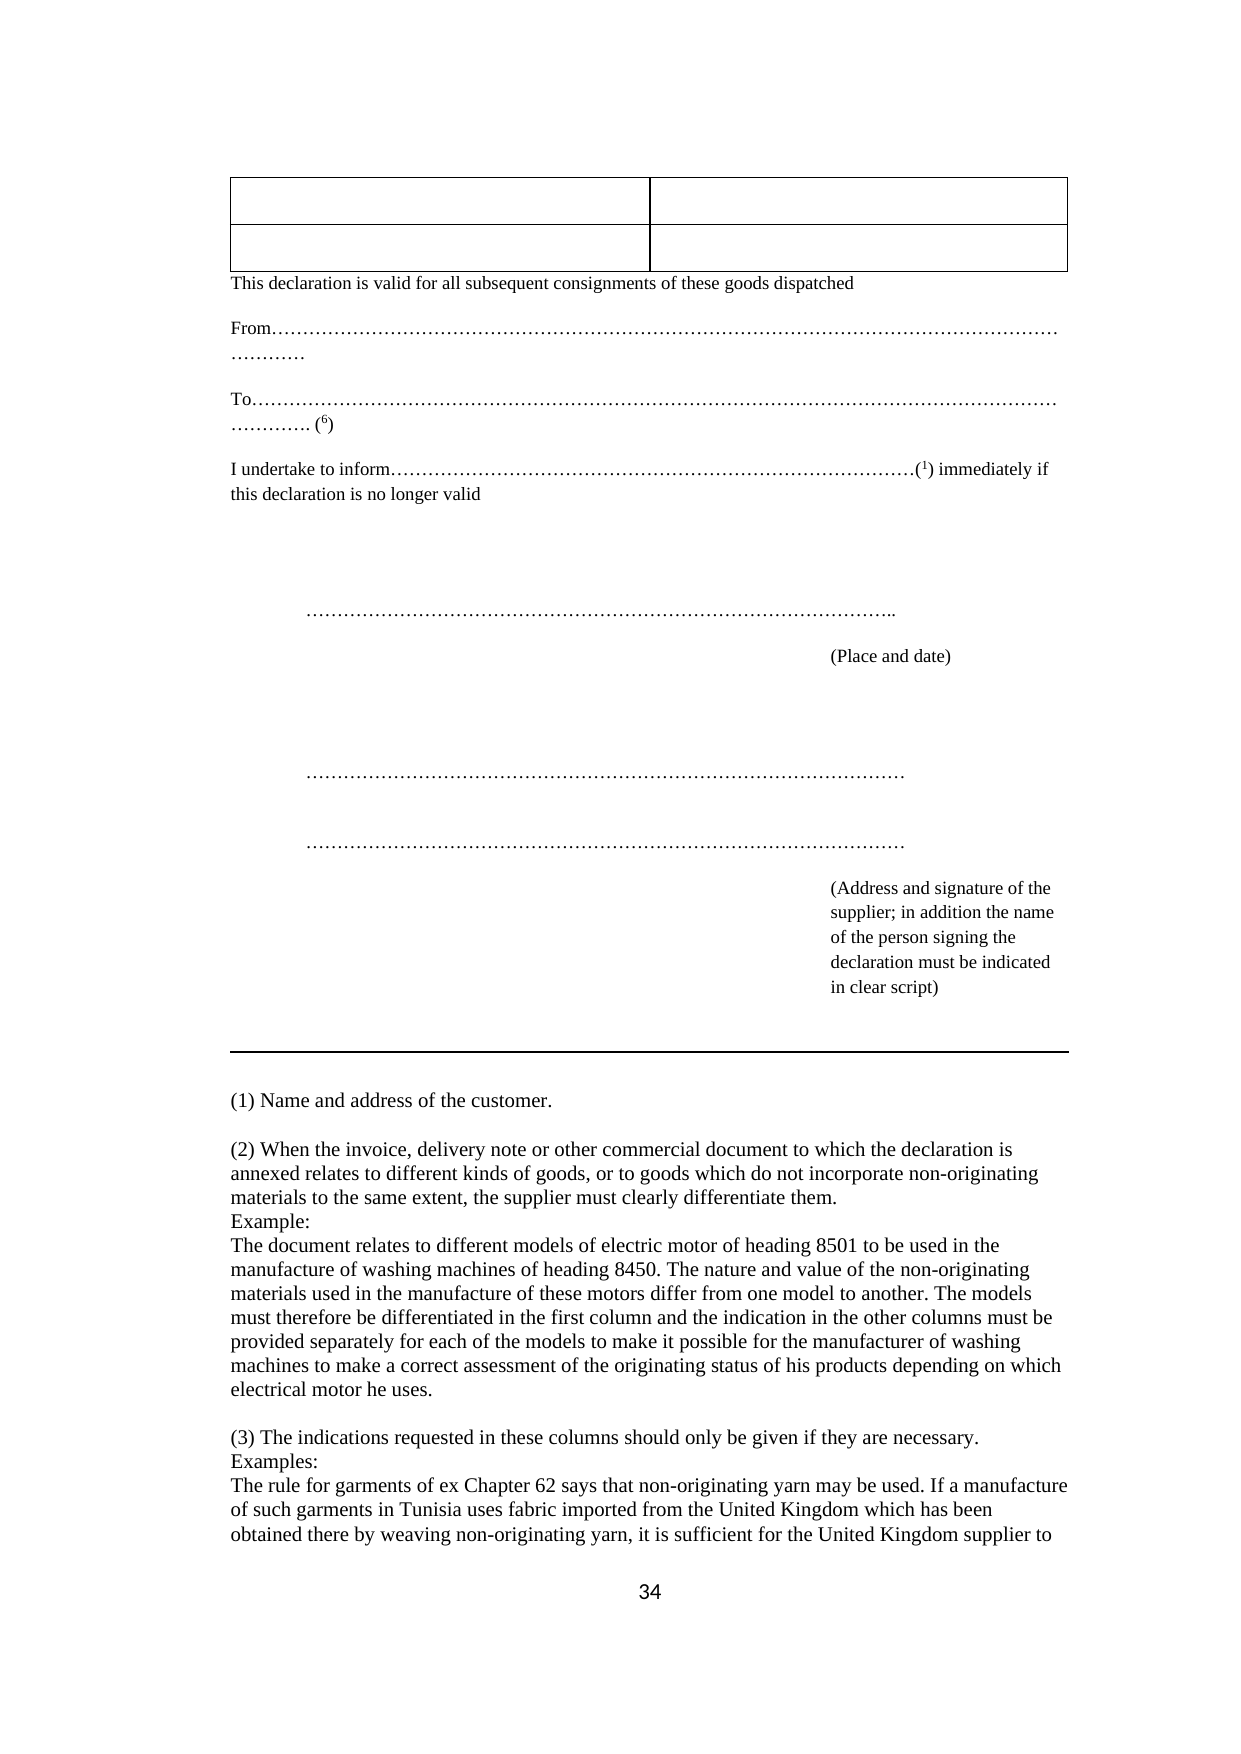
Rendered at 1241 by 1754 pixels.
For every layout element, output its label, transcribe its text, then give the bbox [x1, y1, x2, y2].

text The rule for garments of ex Chapter 62 says that non-originating yarn may be used. If a manufacture of such garments in Tunisia uses fabric imported from the United Kingdom which has been obtained there by weaving non-originating yarn, it is sufficient for the United Kingdom supplier to [230, 1473, 1069, 1546]
text (3) The indications requested in these columns should only be given if they are necessary. [230, 1425, 1069, 1449]
text (Place and date) [230, 644, 1069, 666]
text From………………………………………………………………………………………………………………………… [230, 317, 1069, 363]
text …………………………………………………………………………………… [230, 736, 1069, 782]
text (1) Name and address of the customer. [230, 1088, 1069, 1112]
table_cell [651, 225, 1067, 271]
text (Address and signature of the supplier; in addition the name of the person signing the declaration must be indicated in clear script) [830, 877, 1069, 997]
table_cell [231, 178, 649, 224]
text This declaration is valid for all subsequent consignments of these goods dispatched [230, 272, 1069, 293]
text (2) When the invoice, delivery note or other commercial document to which the declaration is annexed relates to different kinds of goods, or to goods which do not incorporate non-originating materials to the same extent, the supplier must clearly differentiate them. [230, 1136, 1069, 1209]
text To……………………………………………………………………………………………………………………………. (6) [230, 388, 1069, 434]
table_cell [231, 225, 649, 271]
text …………………………………………………………………………………… [230, 806, 1069, 852]
text ………………………………………………………………………………….. [230, 574, 1069, 620]
text Examples: [230, 1449, 1069, 1473]
text Example: [230, 1209, 1069, 1233]
text I undertake to inform…………………………………………………………………………(1) immediately if this declaration is no longer valid [230, 458, 1069, 504]
text The document relates to different models of electric motor of heading 8501 to be used in the manufacture of washing machines of heading 8450. The nature and value of the non-originating materials used in the manufacture of these motors differ from one model to another. The models must therefore be differentiated in the first column and the indication in the other columns must be provided separately for each of the models to make it possible for the manufacturer of washing machines to make a correct assessment of the originating status of his products depending on which electrical motor he uses. [230, 1233, 1069, 1401]
table_cell [651, 178, 1067, 224]
